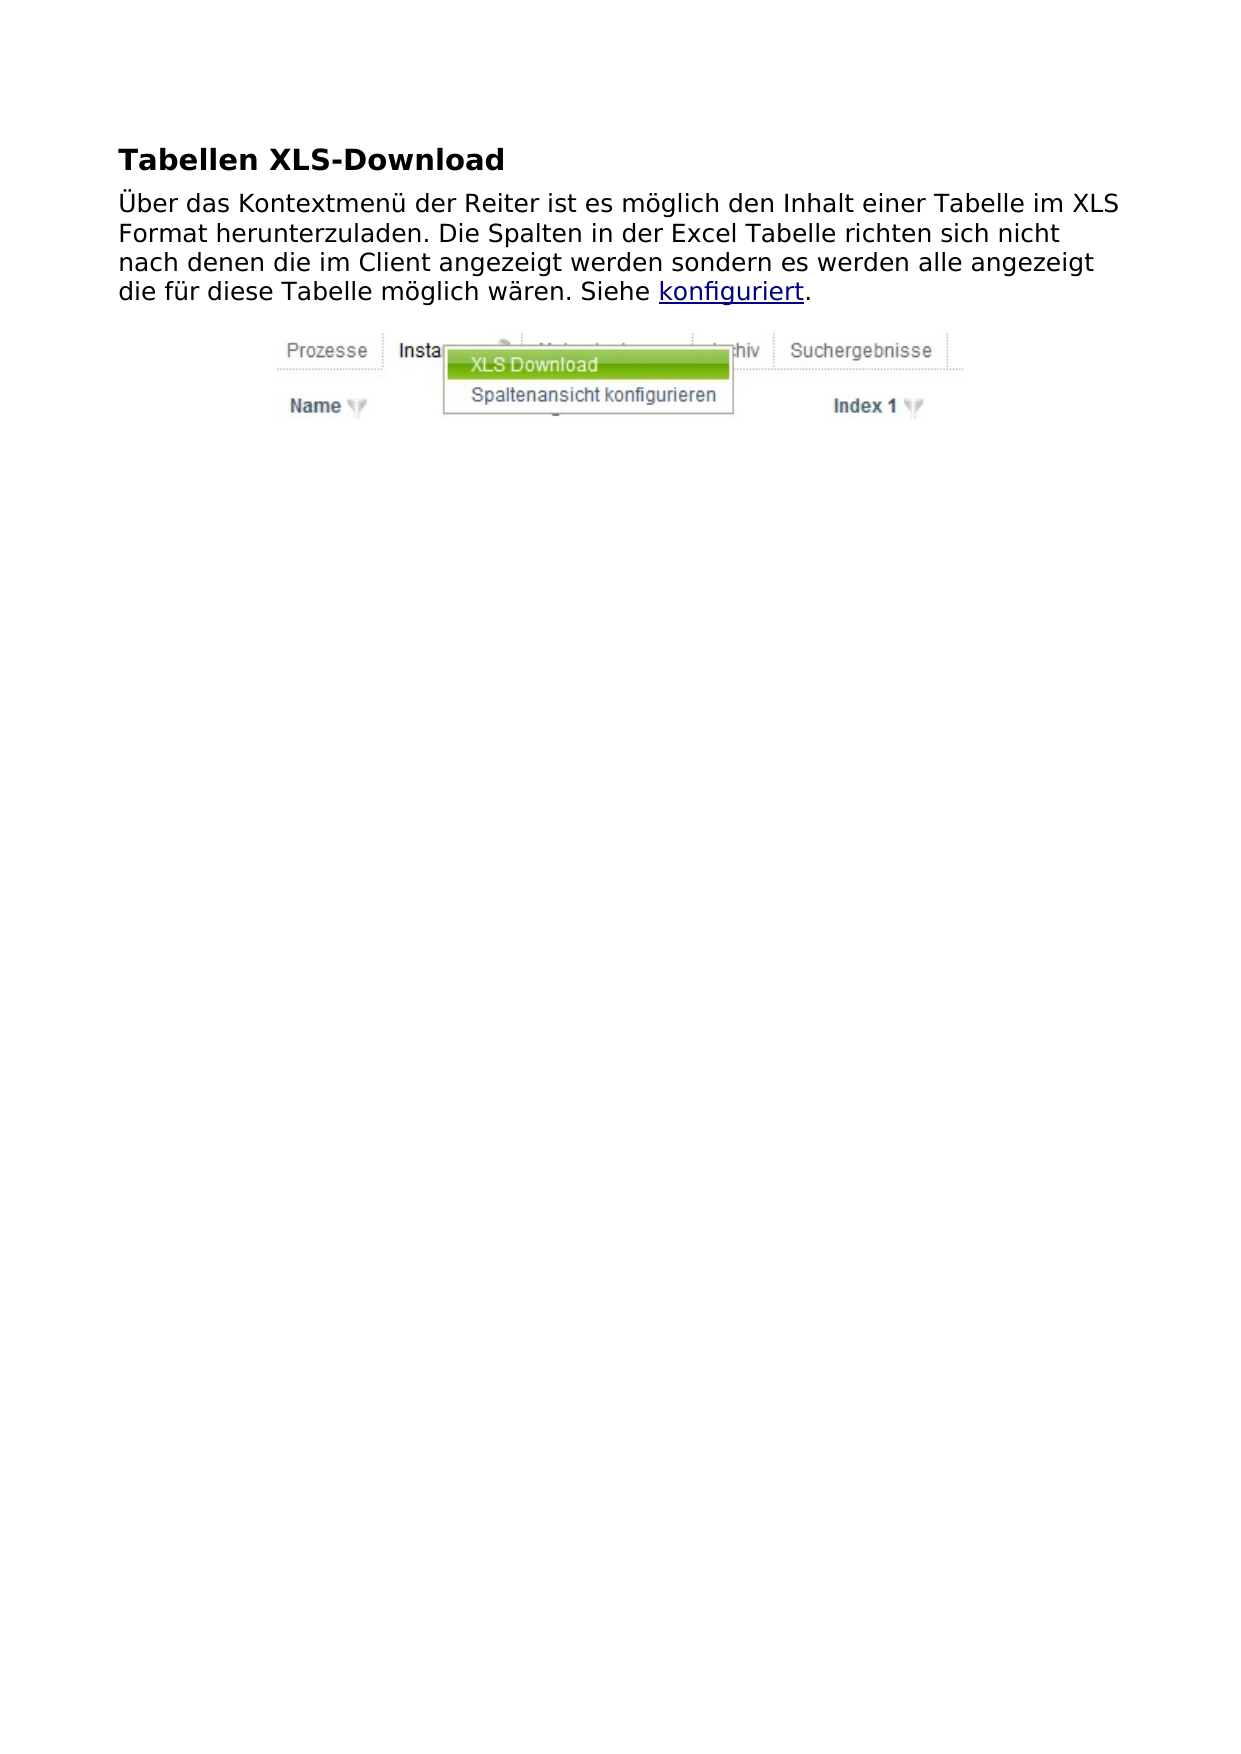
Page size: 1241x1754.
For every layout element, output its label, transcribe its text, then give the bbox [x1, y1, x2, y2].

picture [276, 318, 964, 424]
subtitle Tabellen XLS-Download [118, 143, 1122, 177]
text Über das Kontextmenü der Reiter ist es möglich den Inhalt einer Tabelle im XLS Format herunterzuladen. Die Spalten in der Excel Tabelle richten sich nicht nach denen die im Client angezeigt werden sondern es werden alle angezeigt die für diese Tabelle möglich wären. Siehe konfiguriert. [118, 189, 1122, 306]
